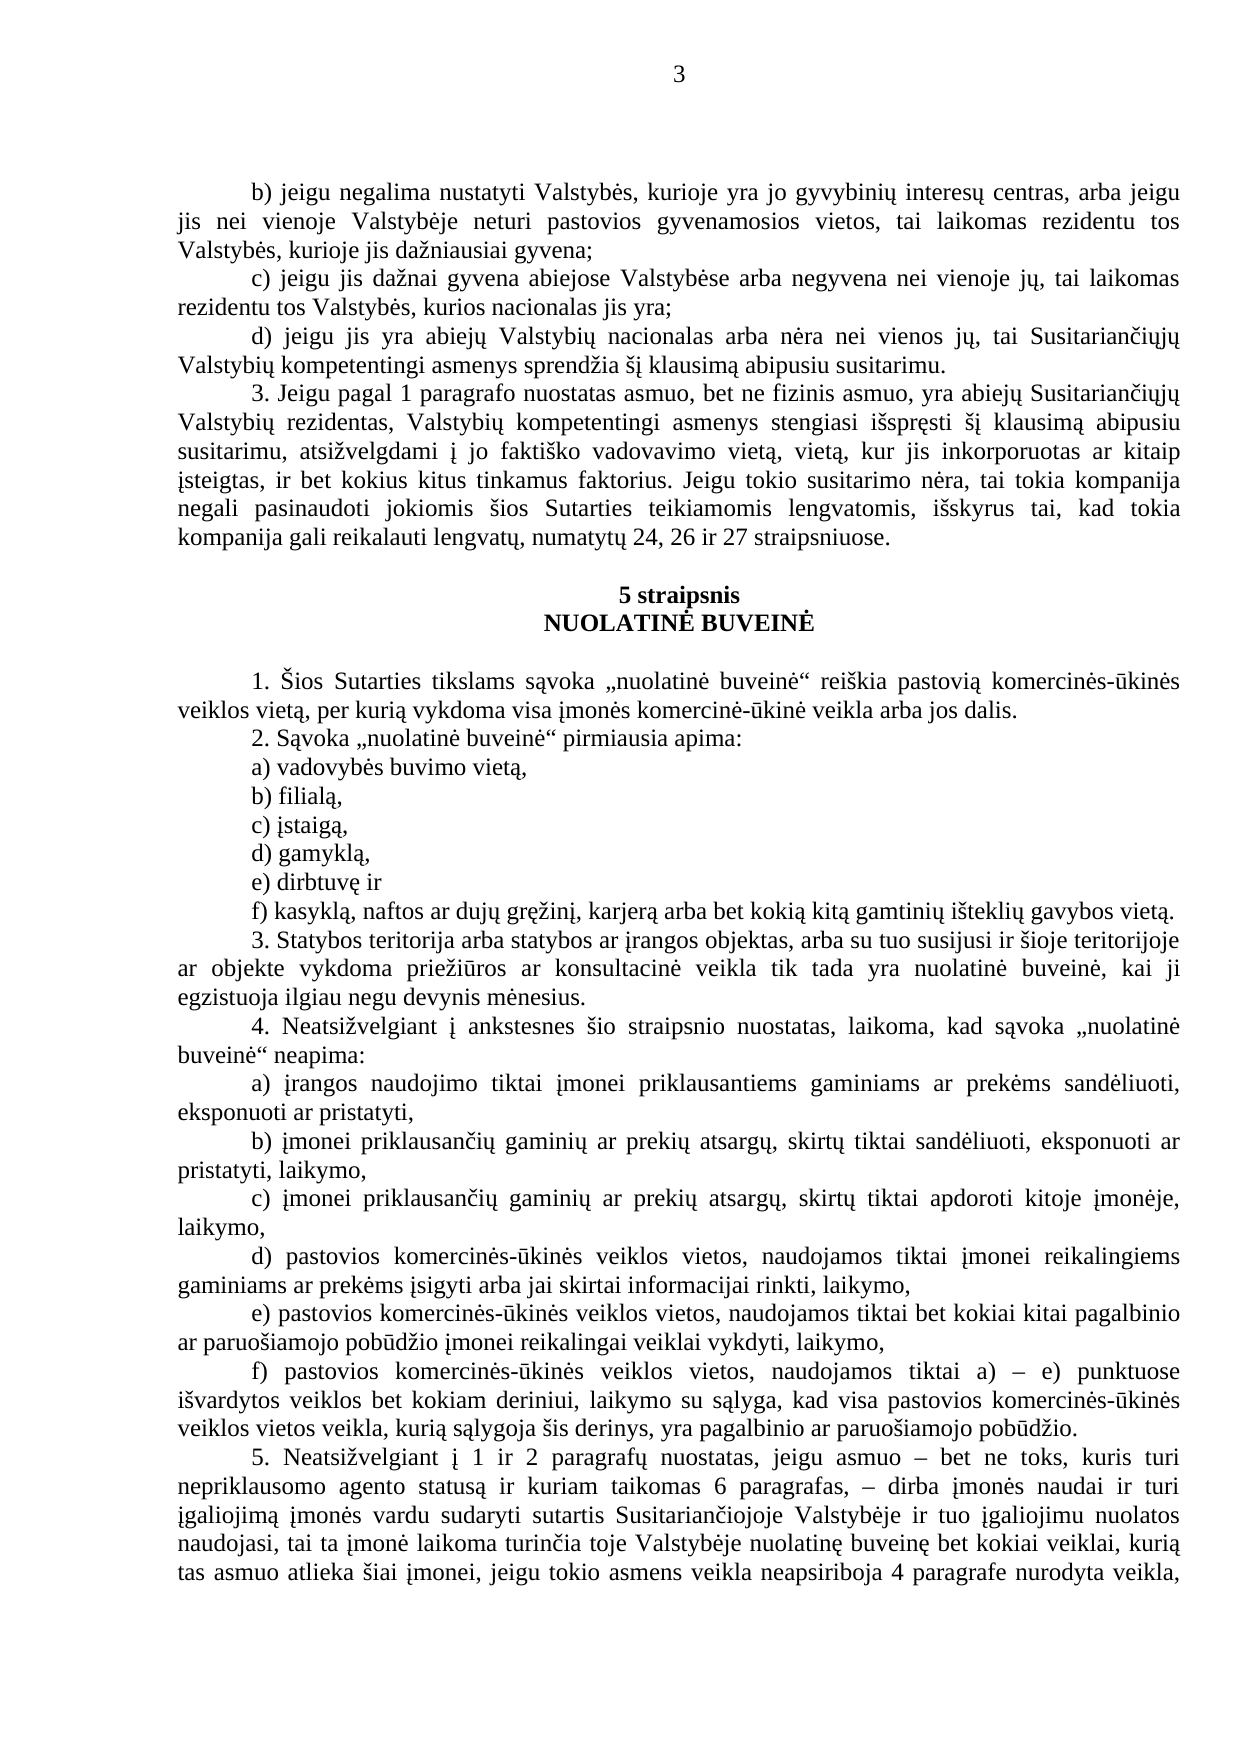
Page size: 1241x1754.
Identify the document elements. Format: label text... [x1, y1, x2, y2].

text 3. Statybos teritorija arba statybos ar įrangos objektas, arba su tuo susijusi ir šioje teritorijoje ar objekte vykdoma priežiūros ar konsultacinė veikla tik tada yra nuolatinė buveinė, kai ji egzistuoja ilgiau negu devynis mėnesius. [177, 925, 1181, 1011]
text 5 straipsnis [177, 580, 1181, 608]
text d) gamyklą, [177, 838, 1181, 867]
text e) dirbtuvę ir [177, 867, 1181, 896]
text 3. Jeigu pagal 1 paragrafo nuostatas asmuo, bet ne fizinis asmuo, yra abiejų Susitariančiųjų Valstybių rezidentas, Valstybių kompetentingi asmenys stengiasi išspręsti šį klausimą abipusiu susitarimu, atsižvelgdami į jo faktiško vadovavimo vietą, vietą, kur jis inkorporuotas ar kitaip įsteigtas, ir bet kokius kitus tinkamus faktorius. Jeigu tokio susitarimo nėra, tai tokia kompanija negali pasinaudoti jokiomis šios Sutarties teikiamomis lengvatomis, išskyrus tai, kad tokia kompanija gali reikalauti lengvatų, numatytų 24, 26 ir 27 straipsniuose. [177, 378, 1181, 551]
text b) jeigu negalima nustatyti Valstybės, kurioje yra jo gyvybinių interesų centras, arba jeigu jis nei vienoje Valstybėje neturi pastovios gyvenamosios vietos, tai laikomas rezidentu tos Valstybės, kurioje jis dažniausiai gyvena; [177, 177, 1181, 263]
text d) pastovios komercinės-ūkinės veiklos vietos, naudojamos tiktai įmonei reikalingiems gaminiams ar prekėms įsigyti arba jai skirtai informacijai rinkti, laikymo, [177, 1241, 1181, 1298]
text 2. Sąvoka „nuolatinė buveinė“ pirmiausia apima: [177, 723, 1181, 752]
text f) pastovios komercinės-ūkinės veiklos vietos, naudojamos tiktai a) – e) punktuose išvardytos veiklos bet kokiam deriniui, laikymo su sąlyga, kad visa pastovios komercinės-ūkinės veiklos vietos veikla, kurią sąlygoja šis derinys, yra pagalbinio ar paruošiamojo pobūdžio. [177, 1356, 1181, 1442]
text 5. Neatsižvelgiant į 1 ir 2 paragrafų nuostatas, jeigu asmuo – bet ne toks, kuris turi nepriklausomo agento statusą ir kuriam taikomas 6 paragrafas, – dirba įmonės naudai ir turi įgaliojimą įmonės vardu sudaryti sutartis Susitariančiojoje Valstybėje ir tuo įgaliojimu nuolatos naudojasi, tai ta įmonė laikoma turinčia toje Valstybėje nuolatinę buveinę bet kokiai veiklai, kurią tas asmuo atlieka šiai įmonei, jeigu tokio asmens veikla neapsiriboja 4 paragrafe nurodyta veikla, [177, 1442, 1181, 1586]
text b) filialą, [177, 781, 1181, 810]
text 1. Šios Sutarties tikslams sąvoka „nuolatinė buveinė“ reiškia pastovią komercinės-ūkinės veiklos vietą, per kurią vykdoma visa įmonės komercinė-ūkinė veikla arba jos dalis. [177, 666, 1181, 723]
text c) jeigu jis dažnai gyvena abiejose Valstybėse arba negyvena nei vienoje jų, tai laikomas rezidentu tos Valstybės, kurios nacionalas jis yra; [177, 263, 1181, 321]
text a) vadovybės buvimo vietą, [177, 752, 1181, 781]
text b) įmonei priklausančių gaminių ar prekių atsargų, skirtų tiktai sandėliuoti, eksponuoti ar pristatyti, laikymo, [177, 1126, 1181, 1183]
text 4. Neatsižvelgiant į ankstesnes šio straipsnio nuostatas, laikoma, kad sąvoka „nuolatinė buveinė“ neapima: [177, 1011, 1181, 1068]
text a) įrangos naudojimo tiktai įmonei priklausantiems gaminiams ar prekėms sandėliuoti, eksponuoti ar pristatyti, [177, 1068, 1181, 1126]
text NUOLATINĖ BUVEINĖ [177, 608, 1181, 637]
text e) pastovios komercinės-ūkinės veiklos vietos, naudojamos tiktai bet kokiai kitai pagalbinio ar paruošiamojo pobūdžio įmonei reikalingai veiklai vykdyti, laikymo, [177, 1298, 1181, 1356]
text d) jeigu jis yra abiejų Valstybių nacionalas arba nėra nei vienos jų, tai Susitariančiųjų Valstybių kompetentingi asmenys sprendžia šį klausimą abipusiu susitarimu. [177, 321, 1181, 378]
text f) kasyklą, naftos ar dujų gręžinį, karjerą arba bet kokią kitą gamtinių išteklių gavybos vietą. [177, 896, 1181, 925]
text c) įstaigą, [177, 810, 1181, 838]
text c) įmonei priklausančių gaminių ar prekių atsargų, skirtų tiktai apdoroti kitoje įmonėje, laikymo, [177, 1183, 1181, 1241]
